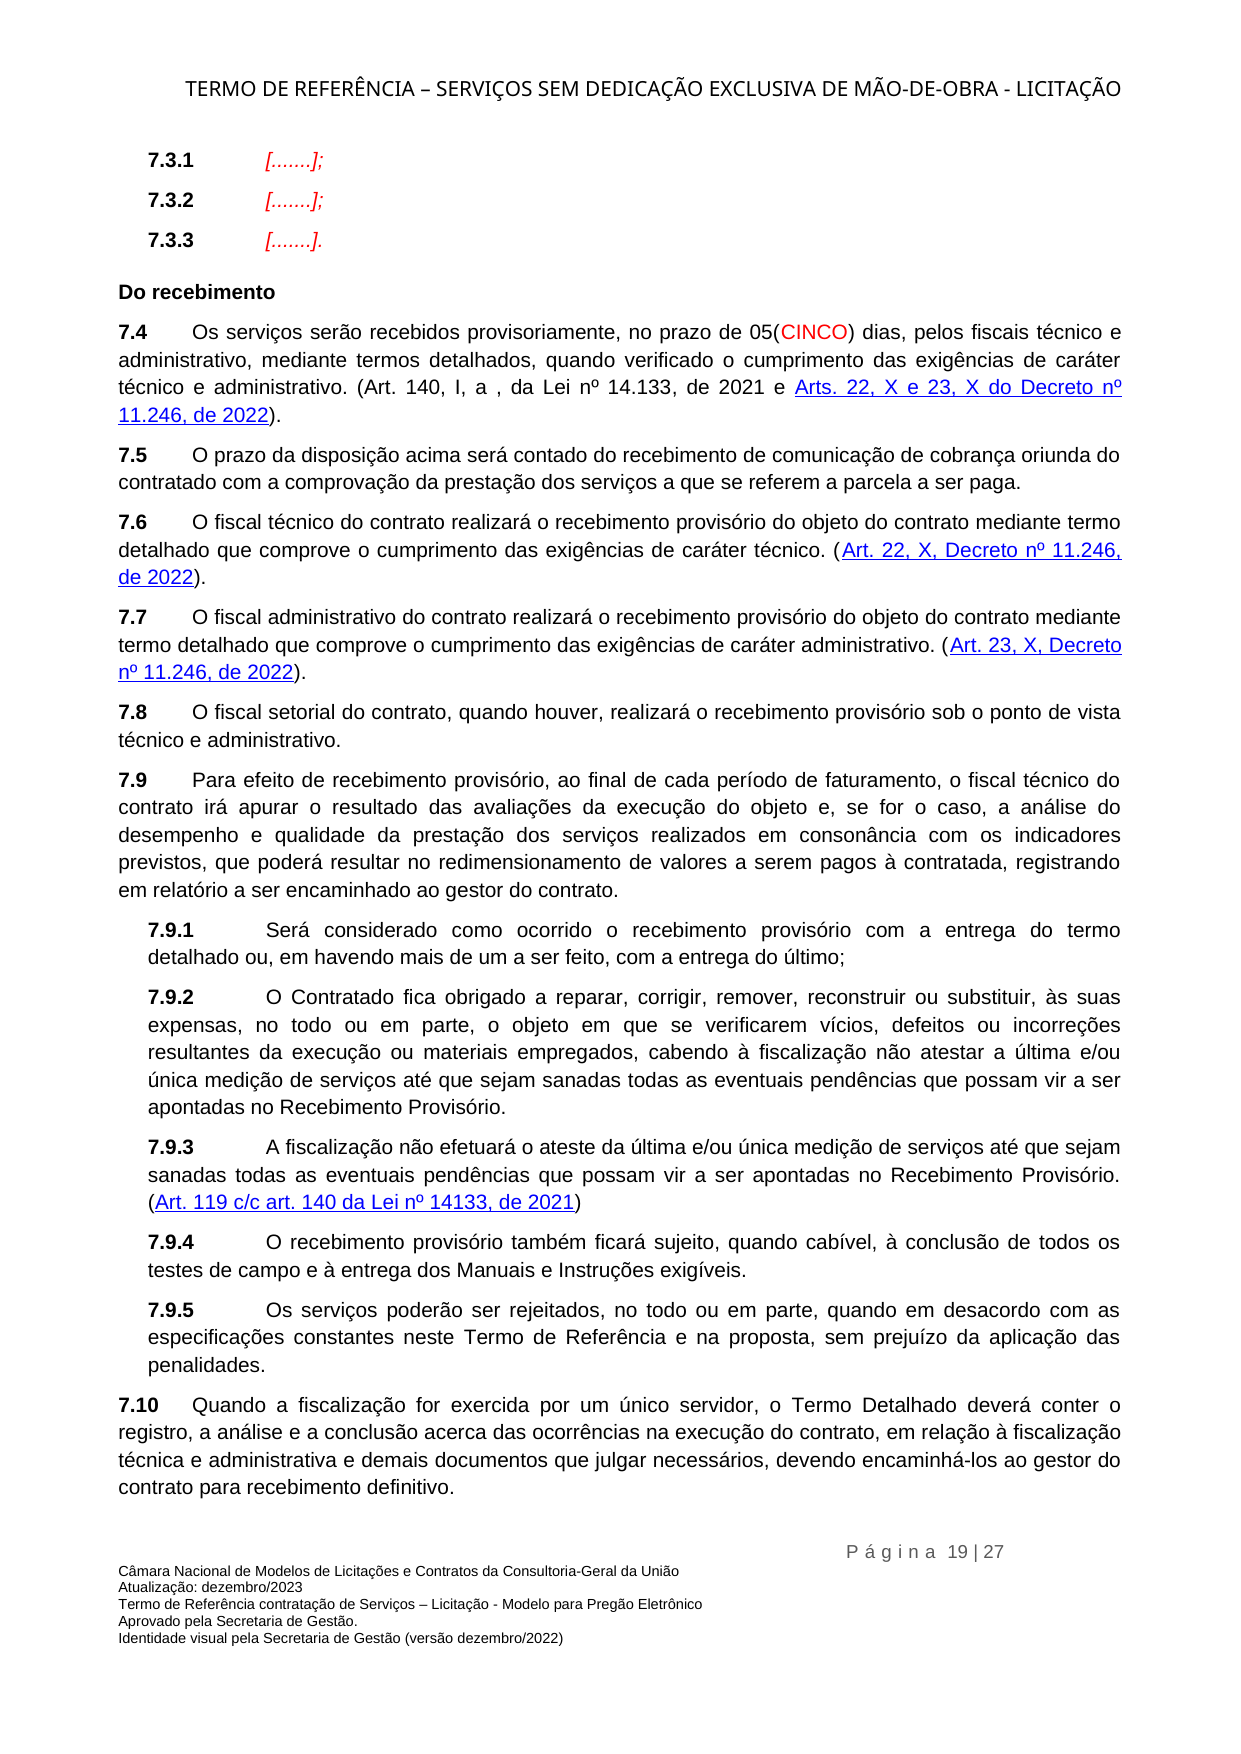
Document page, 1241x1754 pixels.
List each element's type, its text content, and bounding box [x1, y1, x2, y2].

list O fiscal administrativo do contrato realizará o recebimento provisório do objeto do contrato mediante termo detalhado que comprove o cumprimento das exigências de caráter administrativo. (Art. 23, X, Decreto nº 11.246, de 2022). [118, 605, 1122, 684]
list O prazo da disposição acima será contado do recebimento de comunicação de cobrança oriunda do contratado com a comprovação da prestação dos serviços a que se referem a parcela a ser paga. [118, 443, 1122, 494]
list [.......]; [148, 148, 1122, 172]
list O Contratado fica obrigado a reparar, corrigir, remover, reconstruir ou substituir, às suas expensas, no todo ou em parte, o objeto em que se verificarem vícios, defeitos ou incorreções resultantes da execução ou materiais empregados, cabendo à fiscalização não atestar a última e/ou única medição de serviços até que sejam sanadas todas as eventuais pendências que possam vir a ser apontadas no Recebimento Provisório. [148, 985, 1122, 1119]
list Os serviços serão recebidos provisoriamente, no prazo de 05(CINCO) dias, pelos fiscais técnico e administrativo, mediante termos detalhados, quando verificado o cumprimento das exigências de caráter técnico e administrativo. (Art. 140, I, a , da Lei nº 14.133, de 2021 e Arts. 22, X e 23, X do Decreto nº 11.246, de 2022). [118, 320, 1122, 427]
list Quando a fiscalização for exercida por um único servidor, o Termo Detalhado deverá conter o registro, a análise e a conclusão acerca das ocorrências na execução do contrato, em relação à fiscalização técnica e administrativa e demais documentos que julgar necessários, devendo encaminhá-los ao gestor do contrato para recebimento definitivo. [118, 1393, 1122, 1499]
list O fiscal técnico do contrato realizará o recebimento provisório do objeto do contrato mediante termo detalhado que comprove o cumprimento das exigências de caráter técnico. (Art. 22, X, Decreto nº 11.246, de 2022). [118, 510, 1122, 589]
list [.......]. [148, 228, 1122, 252]
list Os serviços poderão ser rejeitados, no todo ou em parte, quando em desacordo com as especificações constantes neste Termo de Referência e na proposta, sem prejuízo da aplicação das penalidades. [148, 1298, 1122, 1377]
subtitle Do recebimento [118, 280, 1122, 304]
list Para efeito de recebimento provisório, ao final de cada período de faturamento, o fiscal técnico do contrato irá apurar o resultado das avaliações da execução do objeto e, se for o caso, a análise do desempenho e qualidade da prestação dos serviços realizados em consonância com os indicadores previstos, que poderá resultar no redimensionamento de valores a serem pagos à contratada, registrando em relatório a ser encaminhado ao gestor do contrato. [118, 768, 1122, 902]
list Será considerado como ocorrido o recebimento provisório com a entrega do termo detalhado ou, em havendo mais de um a ser feito, com a entrega do último; [148, 918, 1122, 969]
list [.......]; [148, 188, 1122, 212]
list O recebimento provisório também ficará sujeito, quando cabível, à conclusão de todos os testes de campo e à entrega dos Manuais e Instruções exigíveis. [148, 1230, 1122, 1282]
list A fiscalização não efetuará o ateste da última e/ou única medição de serviços até que sejam sanadas todas as eventuais pendências que possam vir a ser apontadas no Recebimento Provisório. (Art. 119 c/c art. 140 da Lei nº 14133, de 2021) [148, 1135, 1122, 1214]
list O fiscal setorial do contrato, quando houver, realizará o recebimento provisório sob o ponto de vista técnico e administrativo. [118, 700, 1122, 752]
